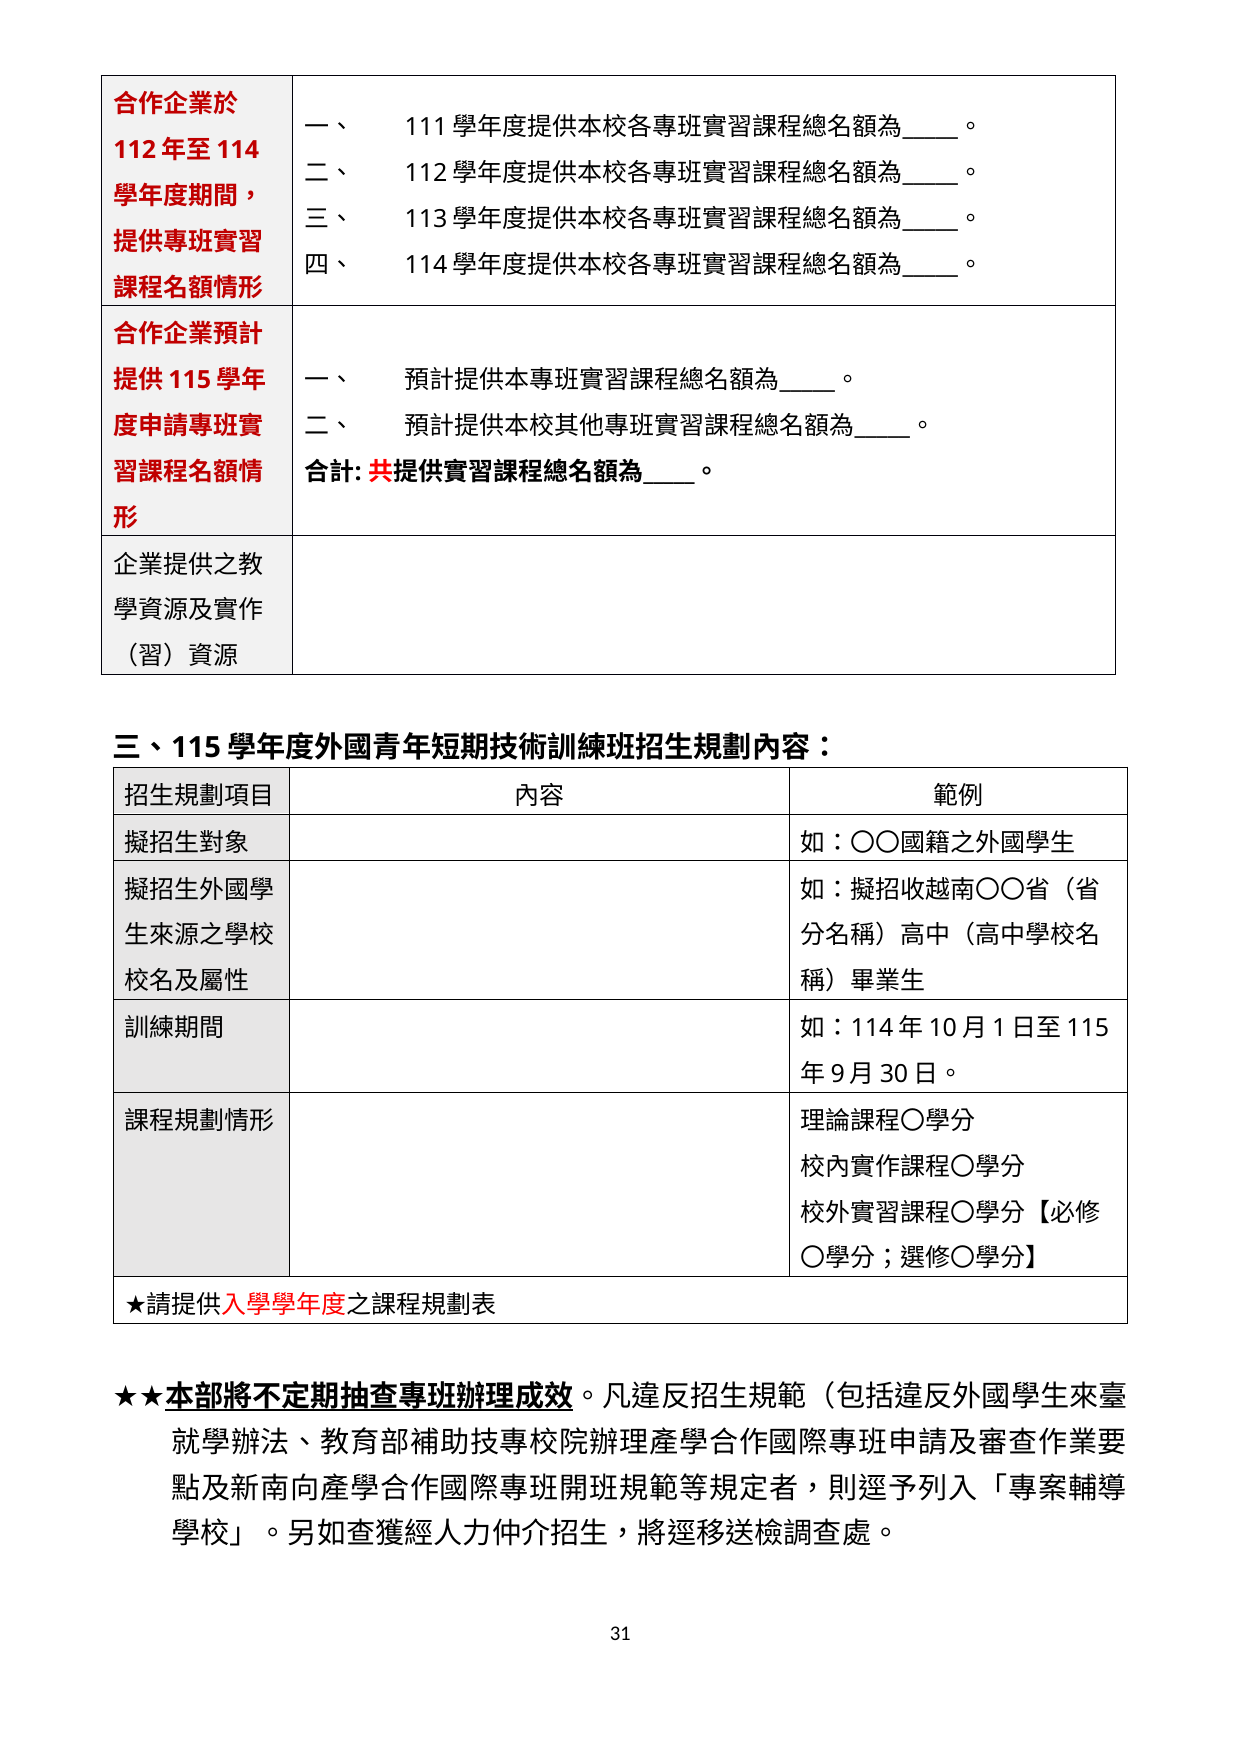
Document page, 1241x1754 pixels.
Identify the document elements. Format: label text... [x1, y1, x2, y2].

text 三、115學年度外國青年短期技術訓練班招生規劃內容： [112, 721, 1128, 767]
table_cell 合作企業於112年至114學年度期間，提供專班實習課程名額情形 [102, 76, 292, 305]
text ★★本部將不定期抽查專班辦理成效。凡違反招生規範（包括違反外國學生來臺就學辦法、教育部補助技專校院辦理產學合作國際專班申請及審查作業要點及新南向產學合作國際專班開班規範等規定者，則逕予列入「專案輔導學校」。另如查獲經人力仲介招生，將逕移送檢調查處。 [112, 1370, 1128, 1553]
table_cell 如：擬招收越南〇〇省（省分名稱）高中（高中學校名稱）畢業生 [790, 861, 1127, 999]
table_cell 訓練期間 [114, 1000, 289, 1092]
table_cell ★請提供入學學年度之課程規劃表 [114, 1277, 1127, 1323]
table_cell [290, 1000, 789, 1092]
table_cell [290, 861, 789, 999]
table_cell 企業提供之教學資源及實作（習）資源 [102, 536, 292, 674]
table_cell 如：114年10月1日至115年9月30日。 [790, 1000, 1127, 1092]
table_cell [290, 815, 789, 860]
table_cell 理論課程〇學分 校內實作課程〇學分 校外實習課程〇學分【必修〇學分；選修〇學分】 [790, 1093, 1127, 1276]
table_cell 合作企業預計 提供115學年度申請專班實習課程名額情形 [102, 306, 292, 535]
table_header 招生規劃項目 [114, 768, 289, 813]
table_header 範例 [790, 768, 1127, 813]
table_cell 預計提供本專班實習課程總名額為_____。 預計提供本校其他專班實習課程總名額為_____。 合計: 共提供實習課程總名額為_____。 [293, 306, 1115, 535]
table_cell [293, 536, 1115, 674]
table_cell 111學年度提供本校各專班實習課程總名額為_____。 112學年度提供本校各專班實習課程總名額為_____。 113學年度提供本校各專班實習課程總名額為_____。 114學年度提供本校各專班實習課程總名額為_____。 [293, 76, 1115, 305]
table_cell 擬招生外國學生來源之學校校名及屬性 [114, 861, 289, 999]
table_header 內容 [290, 768, 789, 813]
table_cell 如：〇〇國籍之外國學生 [790, 815, 1127, 860]
table_cell 課程規劃情形 [114, 1093, 289, 1276]
table_cell [290, 1093, 789, 1276]
table_cell 擬招生對象 [114, 815, 289, 860]
